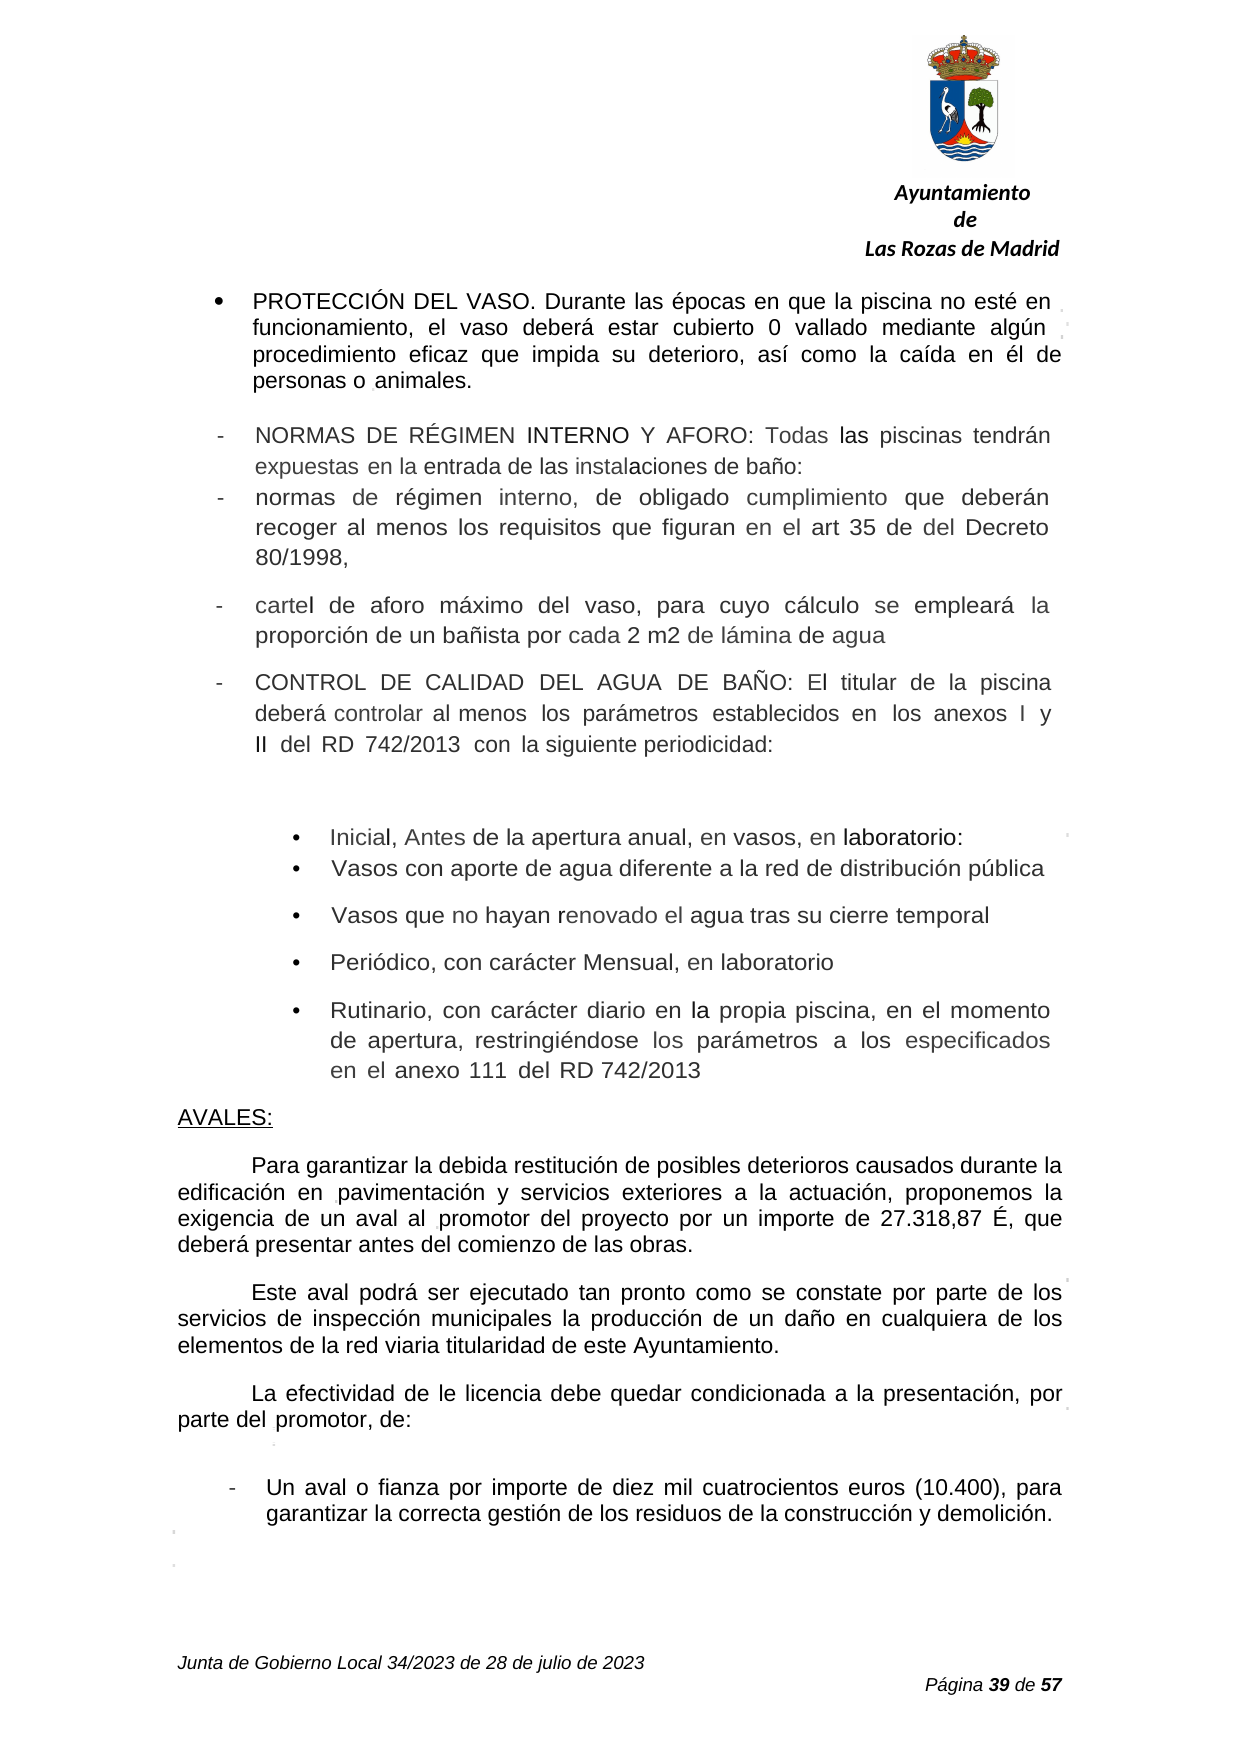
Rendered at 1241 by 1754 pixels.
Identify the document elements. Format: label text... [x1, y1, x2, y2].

list Inicial, Antes de la apertura anual, en vasos, en laboratorio: [292, 827, 1063, 850]
list Periódico, con carácter Mensual, en laboratorio [292, 949, 1063, 975]
list cartel de aforo máximo del vaso, para cuyo cálculo se empleará la proporción de un bañista por cada 2 m2 de lámina de agua [215, 592, 1050, 649]
list Vasos que no hayan renovado el agua tras su cierre temporal [292, 902, 1063, 928]
text La efectividad de le licencia debe quedar condicionada a la presentación, por parte del promotor, de: [177, 1379, 1063, 1445]
list PROTECCIÓN DEL VASO. Durante las épocas en que la piscina no esté en funcionamiento, el vaso deberá estar cubierto 0 vallado mediante algún procedimiento eficaz que impida su deterioro, así como la caída en él de personas o animales. [215, 288, 1063, 393]
list Rutinario, con carácter diario en la propia piscina, en el momento de apertura, restringiéndose los parámetros a los especificados en el anexo 111 del RD 742/2013 [292, 997, 1051, 1084]
text Este aval podrá ser ejecutado tan pronto como se constate por parte de los servicios de inspección municipales la producción de un daño en cualquiera de los elementos de la red viaria titularidad de este Ayuntamiento. [177, 1279, 1063, 1358]
list Un aval o fianza por importe de diez mil cuatrocientos euros (10.400), para garantizar la correcta gestión de los residuos de la construcción y demolición. [228, 1474, 1063, 1527]
text Para garantizar la debida restitución de posibles deterioros causados durante la edificación en pavimentación y servicios exteriores a la actuación, proponemos la exigencia de un aval al promotor del proyecto por un importe de 27.318,87 É, que deberá presentar antes del comienzo de las obras. [177, 1152, 1063, 1258]
list Vasos con aporte de agua diferente a la red de distribución pública [292, 855, 1063, 881]
list normas de régimen interno, de obligado cumplimiento que deberán recoger al menos los requisitos que figuran en el art 35 de del Decreto 80/1998, [217, 483, 1049, 570]
text AVALES: [177, 1104, 1063, 1131]
list CONTROL DE CALIDAD DEL AGUA DE BAÑO: El titular de la piscina deberá controlar al menos los parámetros establecidos en los anexos I y II del RD 742/2013 con la siguiente periodicidad: [215, 669, 1051, 758]
list NORMAS DE RÉGIMEN INTERNO Y AFORO: Todas las piscinas tendrán expuestas en la entrada de las instalaciones de baño: [217, 422, 1051, 479]
